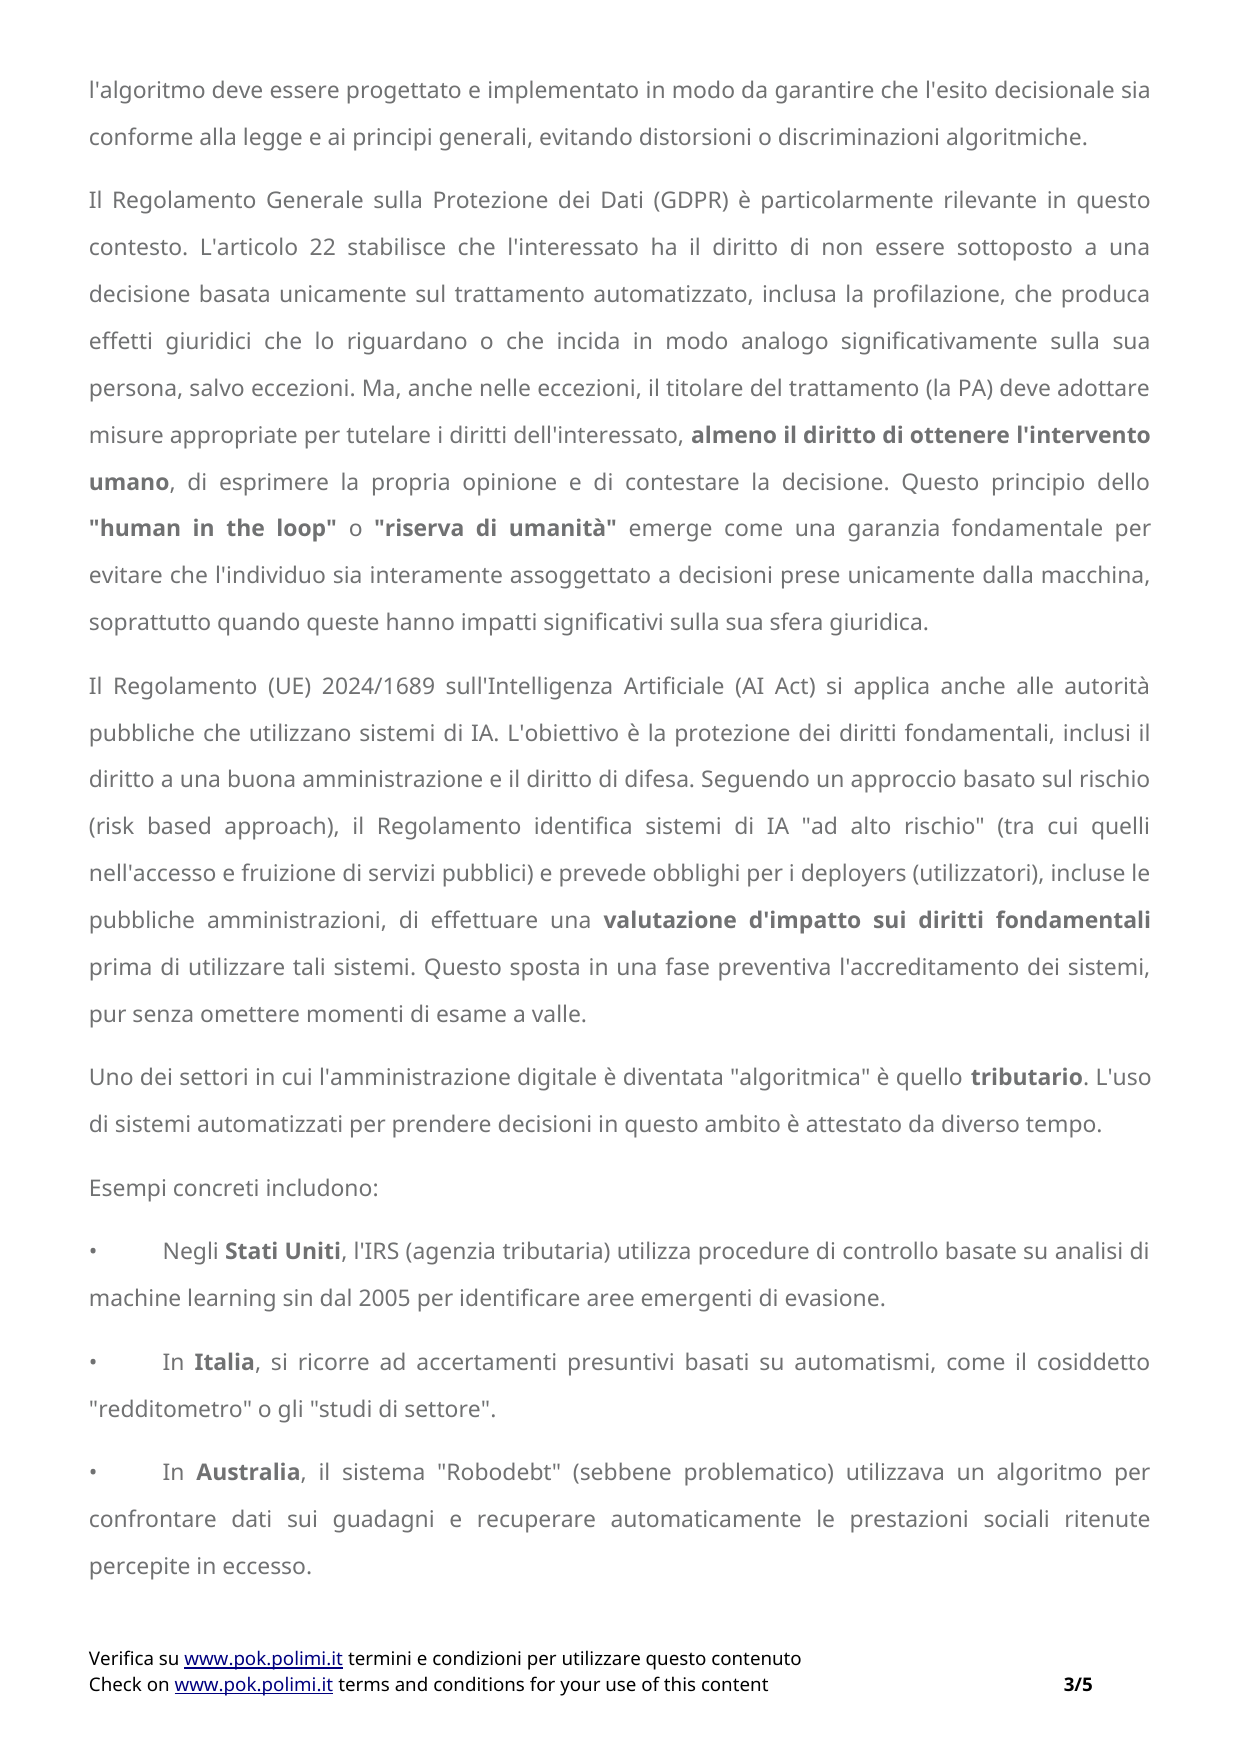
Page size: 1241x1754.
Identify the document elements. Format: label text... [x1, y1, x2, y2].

text Il Regolamento (UE) 2024/1689 sull'Intelligenza Artificiale (AI Act) si applica anche alle autorità pubbliche che utilizzano sistemi di IA. L'obiettivo è la protezione dei diritti fondamentali, inclusi il diritto a una buona amministrazione e il diritto di difesa. Seguendo un approccio basato sul rischio (risk based approach), il Regolamento identifica sistemi di IA "ad alto rischio" (tra cui quelli nell'accesso e fruizione di servizi pubblici) e prevede obblighi per i deployers (utilizzatori), incluse le pubbliche amministrazioni, di effettuare una valutazione d'impatto sui diritti fondamentali prima di utilizzare tali sistemi. Questo sposta in una fase preventiva l'accreditamento dei sistemi, pur senza omettere momenti di esame a valle. [89, 670, 1152, 1029]
text • In Italia, si ricorre ad accertamenti presuntivi basati su automatismi, come il cosiddetto "redditometro" o gli "studi di settore". [89, 1346, 1152, 1424]
text • In Australia, il sistema "Robodebt" (sebbene problematico) utilizzava un algoritmo per confrontare dati sui guadagni e recuperare automaticamente le prestazioni sociali ritenute percepite in eccesso. [89, 1456, 1152, 1581]
text Uno dei settori in cui l'amministrazione digitale è diventata "algoritmica" è quello tributario. L'uso di sistemi automatizzati per prendere decisioni in questo ambito è attestato da diverso tempo. [89, 1061, 1152, 1139]
text Esempi concreti includono: [89, 1172, 1152, 1203]
text Il Regolamento Generale sulla Protezione dei Dati (GDPR) è particolarmente rilevante in questo contesto. L'articolo 22 stabilisce che l'interessato ha il diritto di non essere sottoposto a una decisione basata unicamente sul trattamento automatizzato, inclusa la profilazione, che produca effetti giuridici che lo riguardano o che incida in modo analogo significativamente sulla sua persona, salvo eccezioni. Ma, anche nelle eccezioni, il titolare del trattamento (la PA) deve adottare misure appropriate per tutelare i diritti dell'interessato, almeno il diritto di ottenere l'intervento umano, di esprimere la propria opinione e di contestare la decisione. Questo principio dello "human in the loop" o "riserva di umanità" emerge come una garanzia fondamentale per evitare che l'individuo sia interamente assoggettato a decisioni prese unicamente dalla macchina, soprattutto quando queste hanno impatti significativi sulla sua sfera giuridica. [89, 184, 1152, 637]
text • Negli Stati Uniti, l'IRS (agenzia tributaria) utilizza procedure di controllo basate su analisi di machine learning sin dal 2005 per identificare aree emergenti di evasione. [89, 1235, 1152, 1313]
text l'algoritmo deve essere progettato e implementato in modo da garantire che l'esito decisionale sia conforme alla legge e ai principi generali, evitando distorsioni o discriminazioni algoritmiche. [89, 74, 1152, 152]
